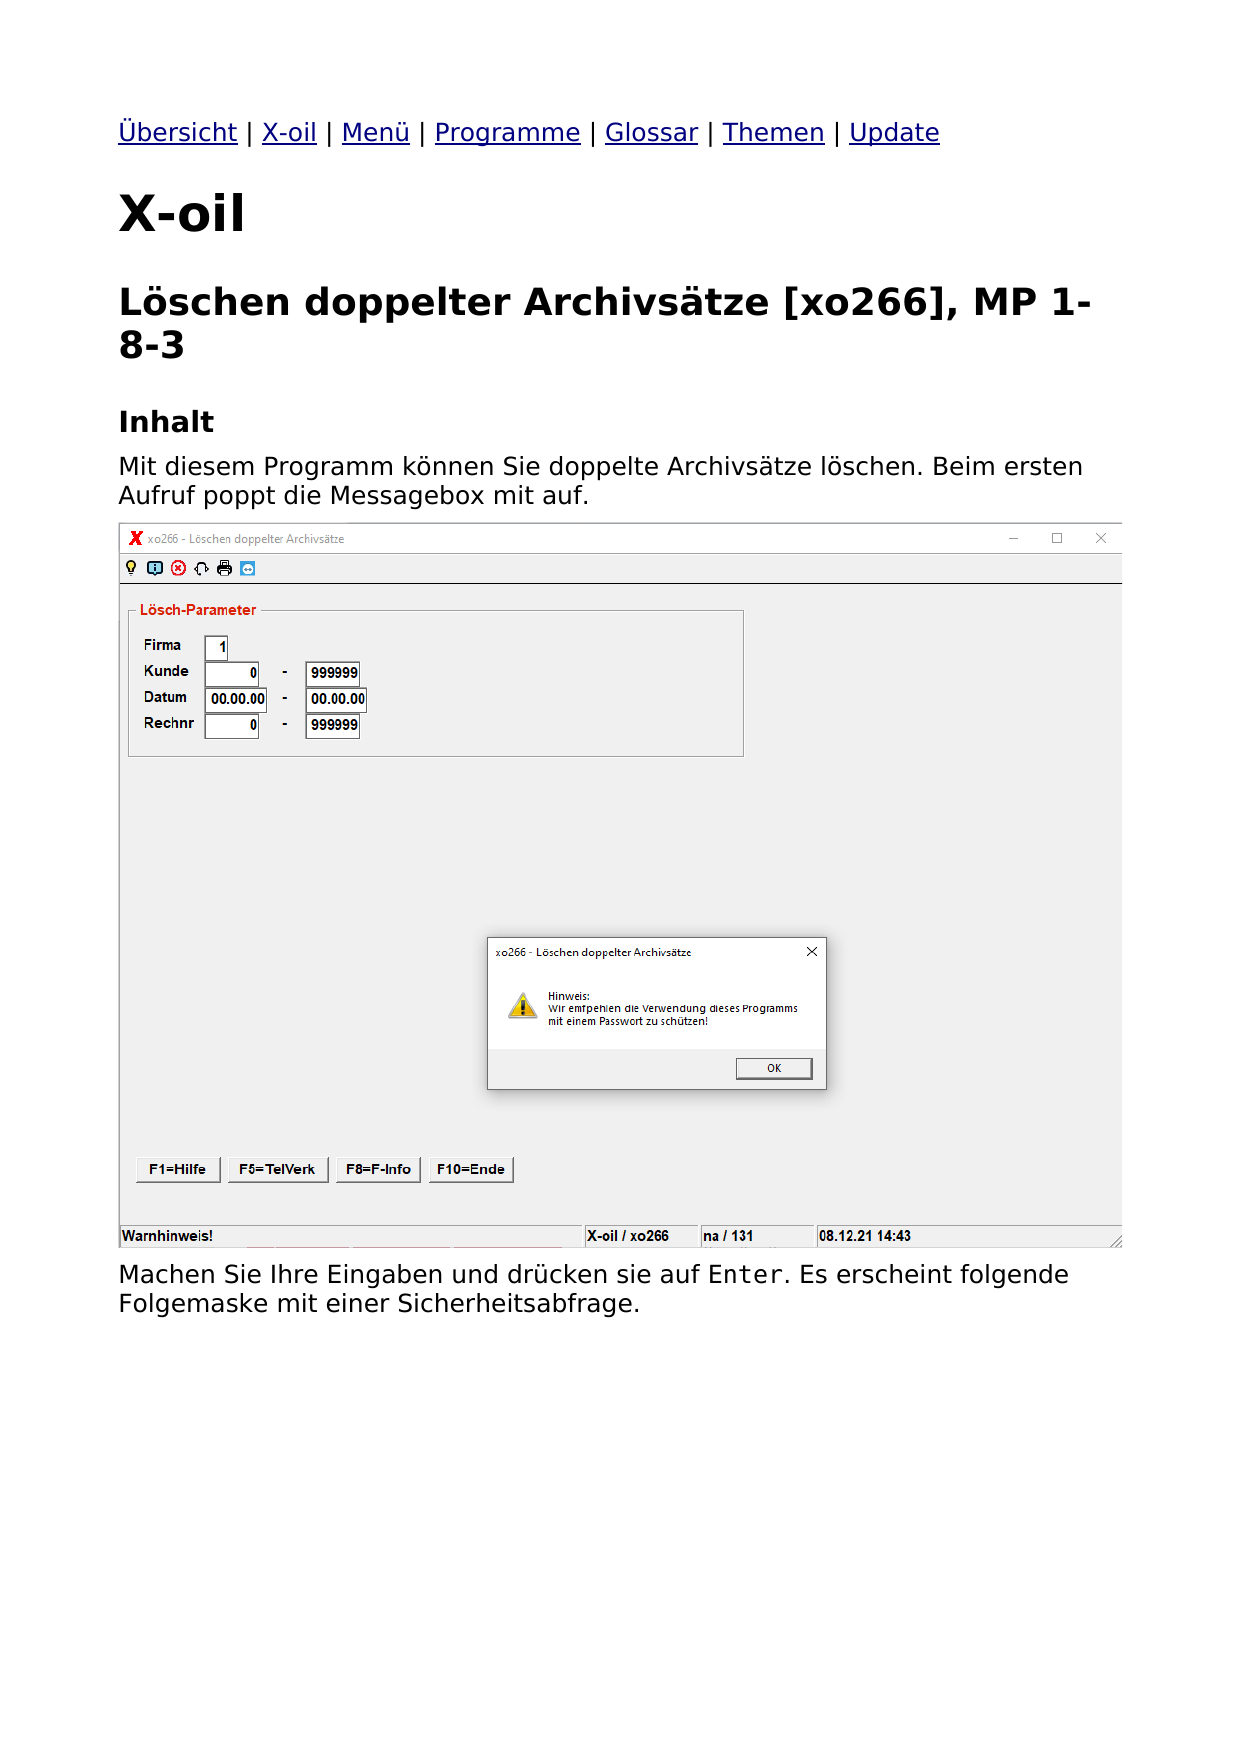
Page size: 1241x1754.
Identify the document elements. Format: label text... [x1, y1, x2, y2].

text Übersicht | X-oil | Menü | Programme | Glossar | Themen | Update [118, 118, 1122, 147]
subtitle Löschen doppelter Archivsätze [xo266], MP 1-8-3 [118, 281, 1122, 368]
subtitle Inhalt [118, 405, 1122, 439]
text Machen Sie Ihre Eingaben und drücken sie auf Enter. Es erscheint folgende Folgemaske mit einer Sicherheitsabfrage. [118, 1261, 1122, 1319]
picture [118, 522, 1123, 1248]
text Mit diesem Programm können Sie doppelte Archivsätze löschen. Beim ersten Aufruf poppt die Messagebox mit auf. [118, 452, 1122, 510]
subtitle X-oil [118, 185, 1122, 243]
